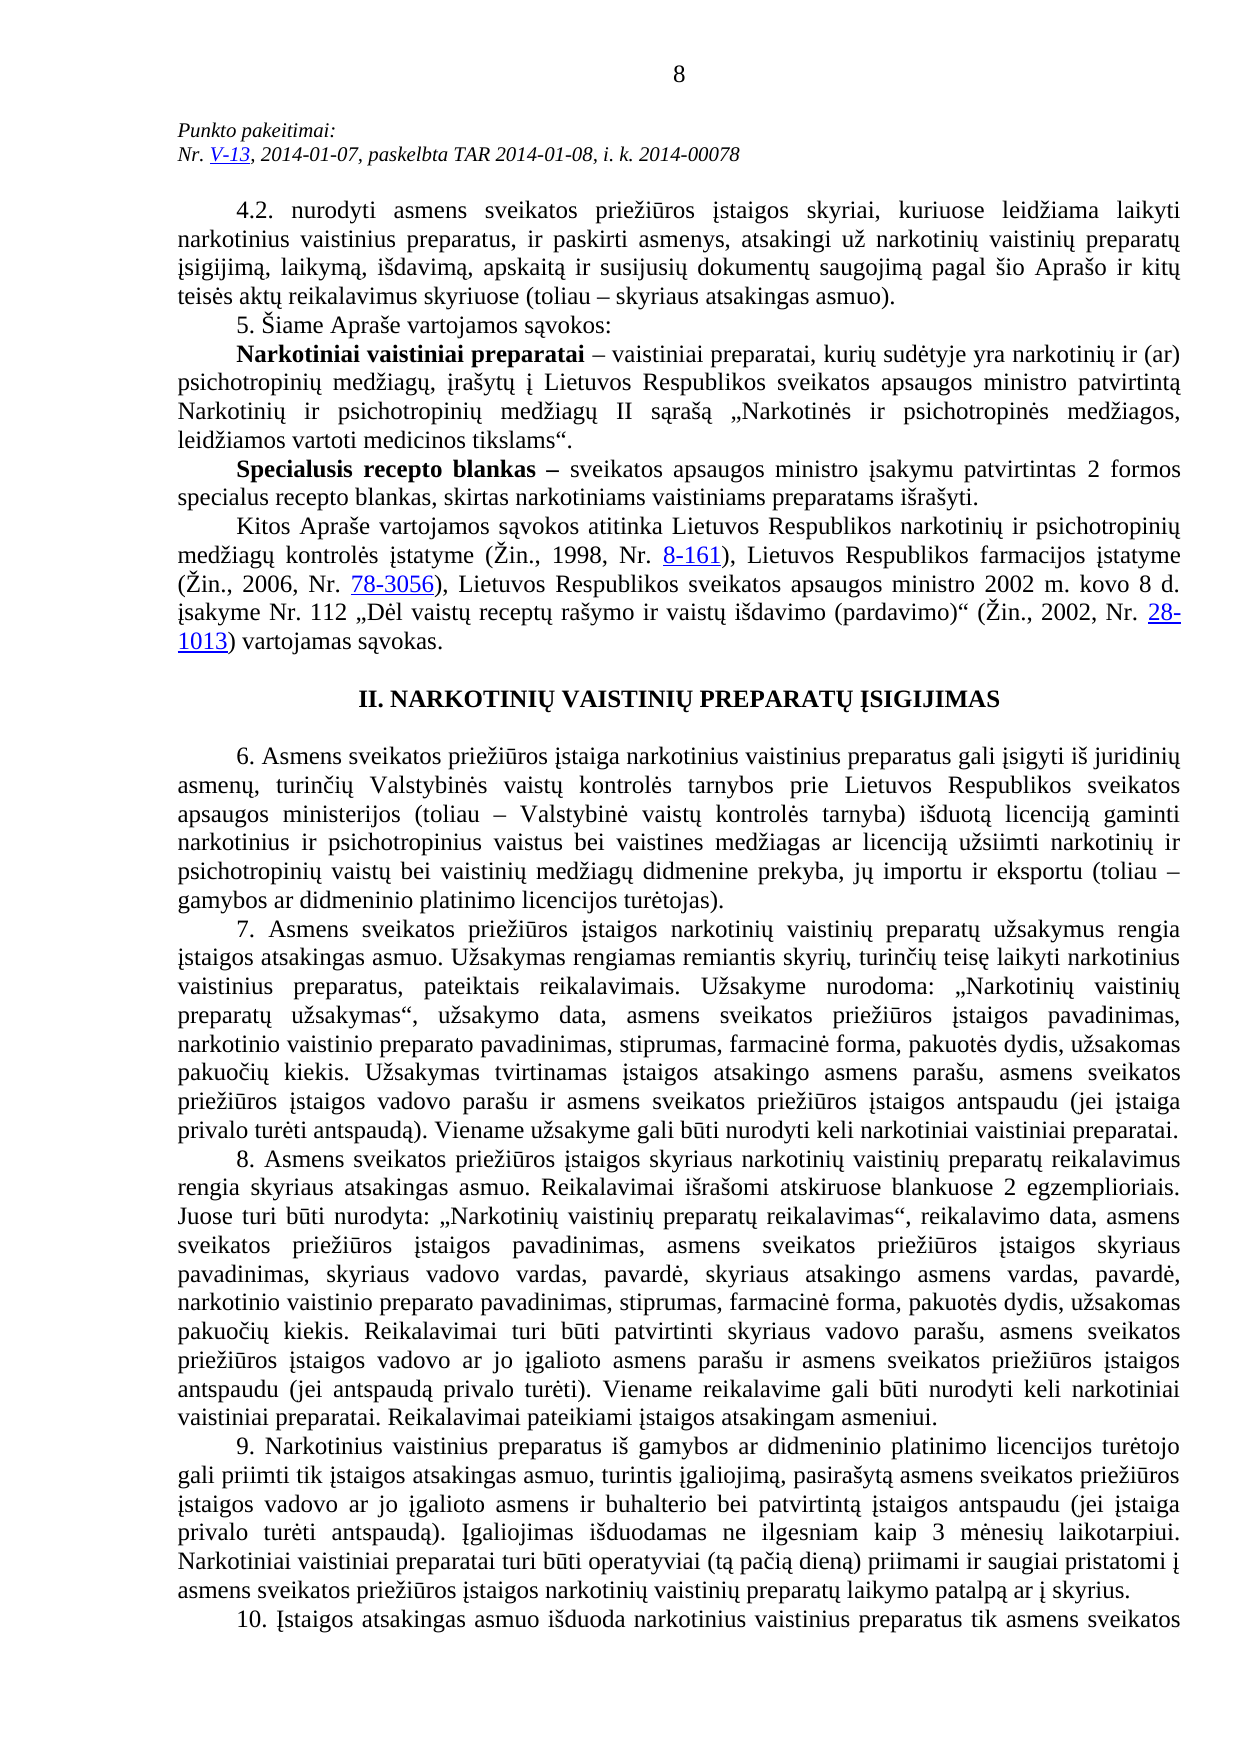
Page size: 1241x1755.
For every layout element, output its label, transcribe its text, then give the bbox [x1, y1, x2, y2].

text Kitos Apraše vartojamos sąvokos atitinka Lietuvos Respublikos narkotinių ir psichotropinių medžiagų kontrolės įstatyme (Žin., 1998, Nr. 8-161), Lietuvos Respublikos farmacijos įstatyme (Žin., 2006, Nr. 78-3056), Lietuvos Respublikos sveikatos apsaugos ministro 2002 m. kovo 8 d. įsakyme Nr. 112 „Dėl vaistų receptų rašymo ir vaistų išdavimo (pardavimo)“ (Žin., 2002, Nr. 28-1013) vartojamas sąvokas. [177, 511, 1181, 655]
text Punkto pakeitimai: [177, 118, 1181, 142]
text 7. Asmens sveikatos priežiūros įstaigos narkotinių vaistinių preparatų užsakymus rengia įstaigos atsakingas asmuo. Užsakymas rengiamas remiantis skyrių, turinčių teisę laikyti narkotinius vaistinius preparatus, pateiktais reikalavimais. Užsakyme nurodoma: „Narkotinių vaistinių preparatų užsakymas“, užsakymo data, asmens sveikatos priežiūros įstaigos pavadinimas, narkotinio vaistinio preparato pavadinimas, stiprumas, farmacinė forma, pakuotės dydis, užsakomas pakuočių kiekis. Užsakymas tvirtinamas įstaigos atsakingo asmens parašu, asmens sveikatos priežiūros įstaigos vadovo parašu ir asmens sveikatos priežiūros įstaigos antspaudu (jei įstaiga privalo turėti antspaudą). Viename užsakyme gali būti nurodyti keli narkotiniai vaistiniai preparatai. [177, 914, 1181, 1144]
text 5. Šiame Apraše vartojamos sąvokos: [177, 310, 1181, 339]
text II. NARKOTINIŲ VAISTINIŲ PREPARATŲ ĮSIGIJIMAS [177, 684, 1181, 712]
text Nr. V-13, 2014-01-07, paskelbta TAR 2014-01-08, i. k. 2014-00078 [177, 142, 1181, 166]
text 9. Narkotinius vaistinius preparatus iš gamybos ar didmeninio platinimo licencijos turėtojo gali priimti tik įstaigos atsakingas asmuo, turintis įgaliojimą, pasirašytą asmens sveikatos priežiūros įstaigos vadovo ar jo įgalioto asmens ir buhalterio bei patvirtintą įstaigos antspaudu (jei įstaiga privalo turėti antspaudą). Įgaliojimas išduodamas ne ilgesniam kaip 3 mėnesių laikotarpiui. Narkotiniai vaistiniai preparatai turi būti operatyviai (tą pačią dieną) priimami ir saugiai pristatomi į asmens sveikatos priežiūros įstaigos narkotinių vaistinių preparatų laikymo patalpą ar į skyrius. [177, 1431, 1181, 1604]
text Specialusis recepto blankas – sveikatos apsaugos ministro įsakymu patvirtintas 2 formos specialus recepto blankas, skirtas narkotiniams vaistiniams preparatams išrašyti. [177, 454, 1181, 511]
text Narkotiniai vaistiniai preparatai – vaistiniai preparatai, kurių sudėtyje yra narkotinių ir (ar) psichotropinių medžiagų, įrašytų į Lietuvos Respublikos sveikatos apsaugos ministro patvirtintą Narkotinių ir psichotropinių medžiagų II sąrašą „Narkotinės ir psichotropinės medžiagos, leidžiamos vartoti medicinos tikslams“. [177, 339, 1181, 454]
text 6. Asmens sveikatos priežiūros įstaiga narkotinius vaistinius preparatus gali įsigyti iš juridinių asmenų, turinčių Valstybinės vaistų kontrolės tarnybos prie Lietuvos Respublikos sveikatos apsaugos ministerijos (toliau – Valstybinė vaistų kontrolės tarnyba) išduotą licenciją gaminti narkotinius ir psichotropinius vaistus bei vaistines medžiagas ar licenciją užsiimti narkotinių ir psichotropinių vaistų bei vaistinių medžiagų didmenine prekyba, jų importu ir eksportu (toliau – gamybos ar didmeninio platinimo licencijos turėtojas). [177, 741, 1181, 914]
text 10. Įstaigos atsakingas asmuo išduoda narkotinius vaistinius preparatus tik asmens sveikatos [177, 1604, 1181, 1632]
text 8. Asmens sveikatos priežiūros įstaigos skyriaus narkotinių vaistinių preparatų reikalavimus rengia skyriaus atsakingas asmuo. Reikalavimai išrašomi atskiruose blankuose 2 egzemplioriais. Juose turi būti nurodyta: „Narkotinių vaistinių preparatų reikalavimas“, reikalavimo data, asmens sveikatos priežiūros įstaigos pavadinimas, asmens sveikatos priežiūros įstaigos skyriaus pavadinimas, skyriaus vadovo vardas, pavardė, skyriaus atsakingo asmens vardas, pavardė, narkotinio vaistinio preparato pavadinimas, stiprumas, farmacinė forma, pakuotės dydis, užsakomas pakuočių kiekis. Reikalavimai turi būti patvirtinti skyriaus vadovo parašu, asmens sveikatos priežiūros įstaigos vadovo ar jo įgalioto asmens parašu ir asmens sveikatos priežiūros įstaigos antspaudu (jei antspaudą privalo turėti). Viename reikalavime gali būti nurodyti keli narkotiniai vaistiniai preparatai. Reikalavimai pateikiami įstaigos atsakingam asmeniui. [177, 1144, 1181, 1431]
text 4.2. nurodyti asmens sveikatos priežiūros įstaigos skyriai, kuriuose leidžiama laikyti narkotinius vaistinius preparatus, ir paskirti asmenys, atsakingi už narkotinių vaistinių preparatų įsigijimą, laikymą, išdavimą, apskaitą ir susijusių dokumentų saugojimą pagal šio Aprašo ir kitų teisės aktų reikalavimus skyriuose (toliau – skyriaus atsakingas asmuo). [177, 195, 1181, 310]
